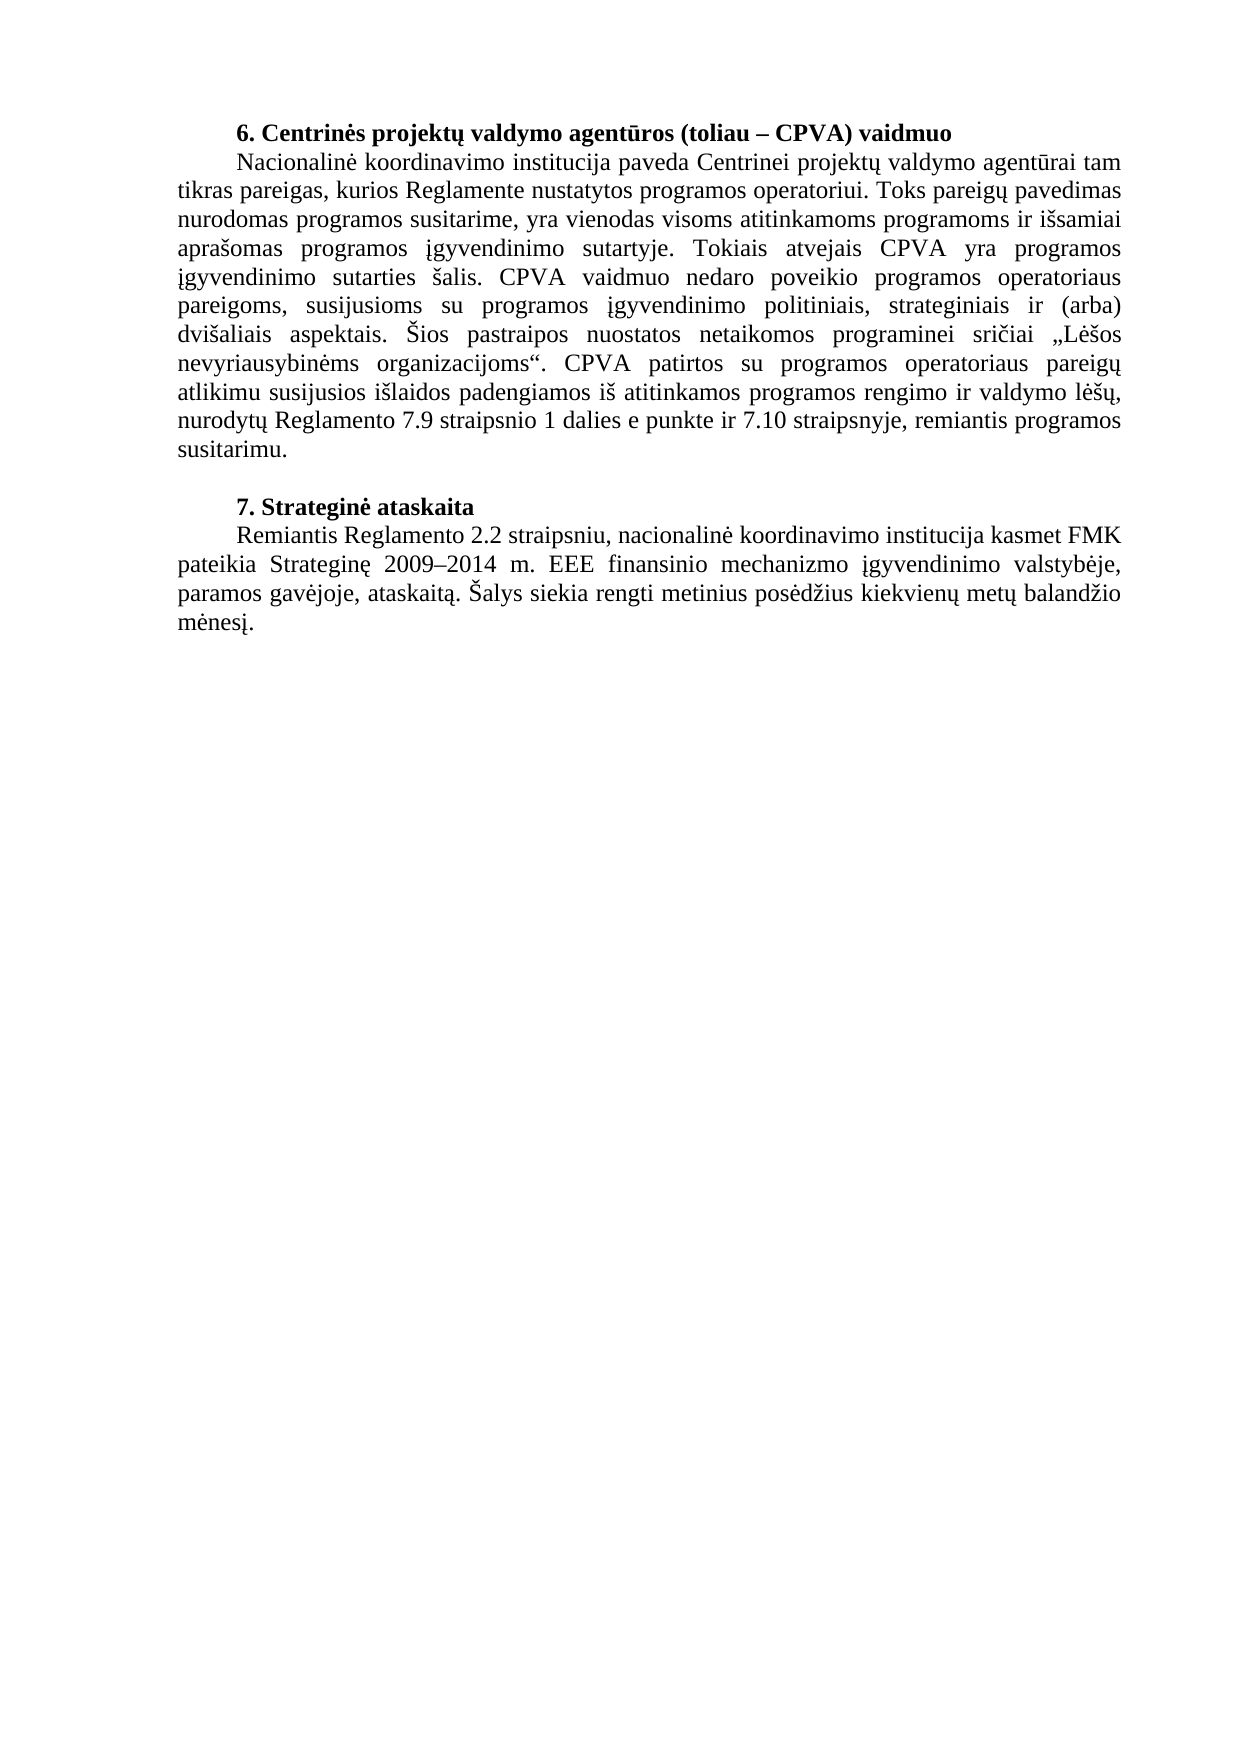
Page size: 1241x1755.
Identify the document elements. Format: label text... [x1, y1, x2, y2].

text 6. Centrinės projektų valdymo agentūros (toliau – CPVA) vaidmuo [177, 118, 1122, 147]
text Remiantis Reglamento 2.2 straipsniu, nacionalinė koordinavimo institucija kasmet FMK pateikia Strateginę 2009–2014 m. EEE finansinio mechanizmo įgyvendinimo valstybėje, paramos gavėjoje, ataskaitą. Šalys siekia rengti metinius posėdžius kiekvienų metų balandžio mėnesį. [177, 521, 1122, 636]
text 7. Strateginė ataskaita [177, 492, 1122, 521]
text Nacionalinė koordinavimo institucija paveda Centrinei projektų valdymo agentūrai tam tikras pareigas, kurios Reglamente nustatytos programos operatoriui. Toks pareigų pavedimas nurodomas programos susitarime, yra vienodas visoms atitinkamoms programoms ir išsamiai aprašomas programos įgyvendinimo sutartyje. Tokiais atvejais CPVA yra programos įgyvendinimo sutarties šalis. CPVA vaidmuo nedaro poveikio programos operatoriaus pareigoms, susijusioms su programos įgyvendinimo politiniais, strateginiais ir (arba) dvišaliais aspektais. Šios pastraipos nuostatos netaikomos programinei sričiai „Lėšos nevyriausybinėms organizacijoms“. CPVA patirtos su programos operatoriaus pareigų atlikimu susijusios išlaidos padengiamos iš atitinkamos programos rengimo ir valdymo lėšų, nurodytų Reglamento 7.9 straipsnio 1 dalies e punkte ir 7.10 straipsnyje, remiantis programos susitarimu. [177, 147, 1122, 463]
